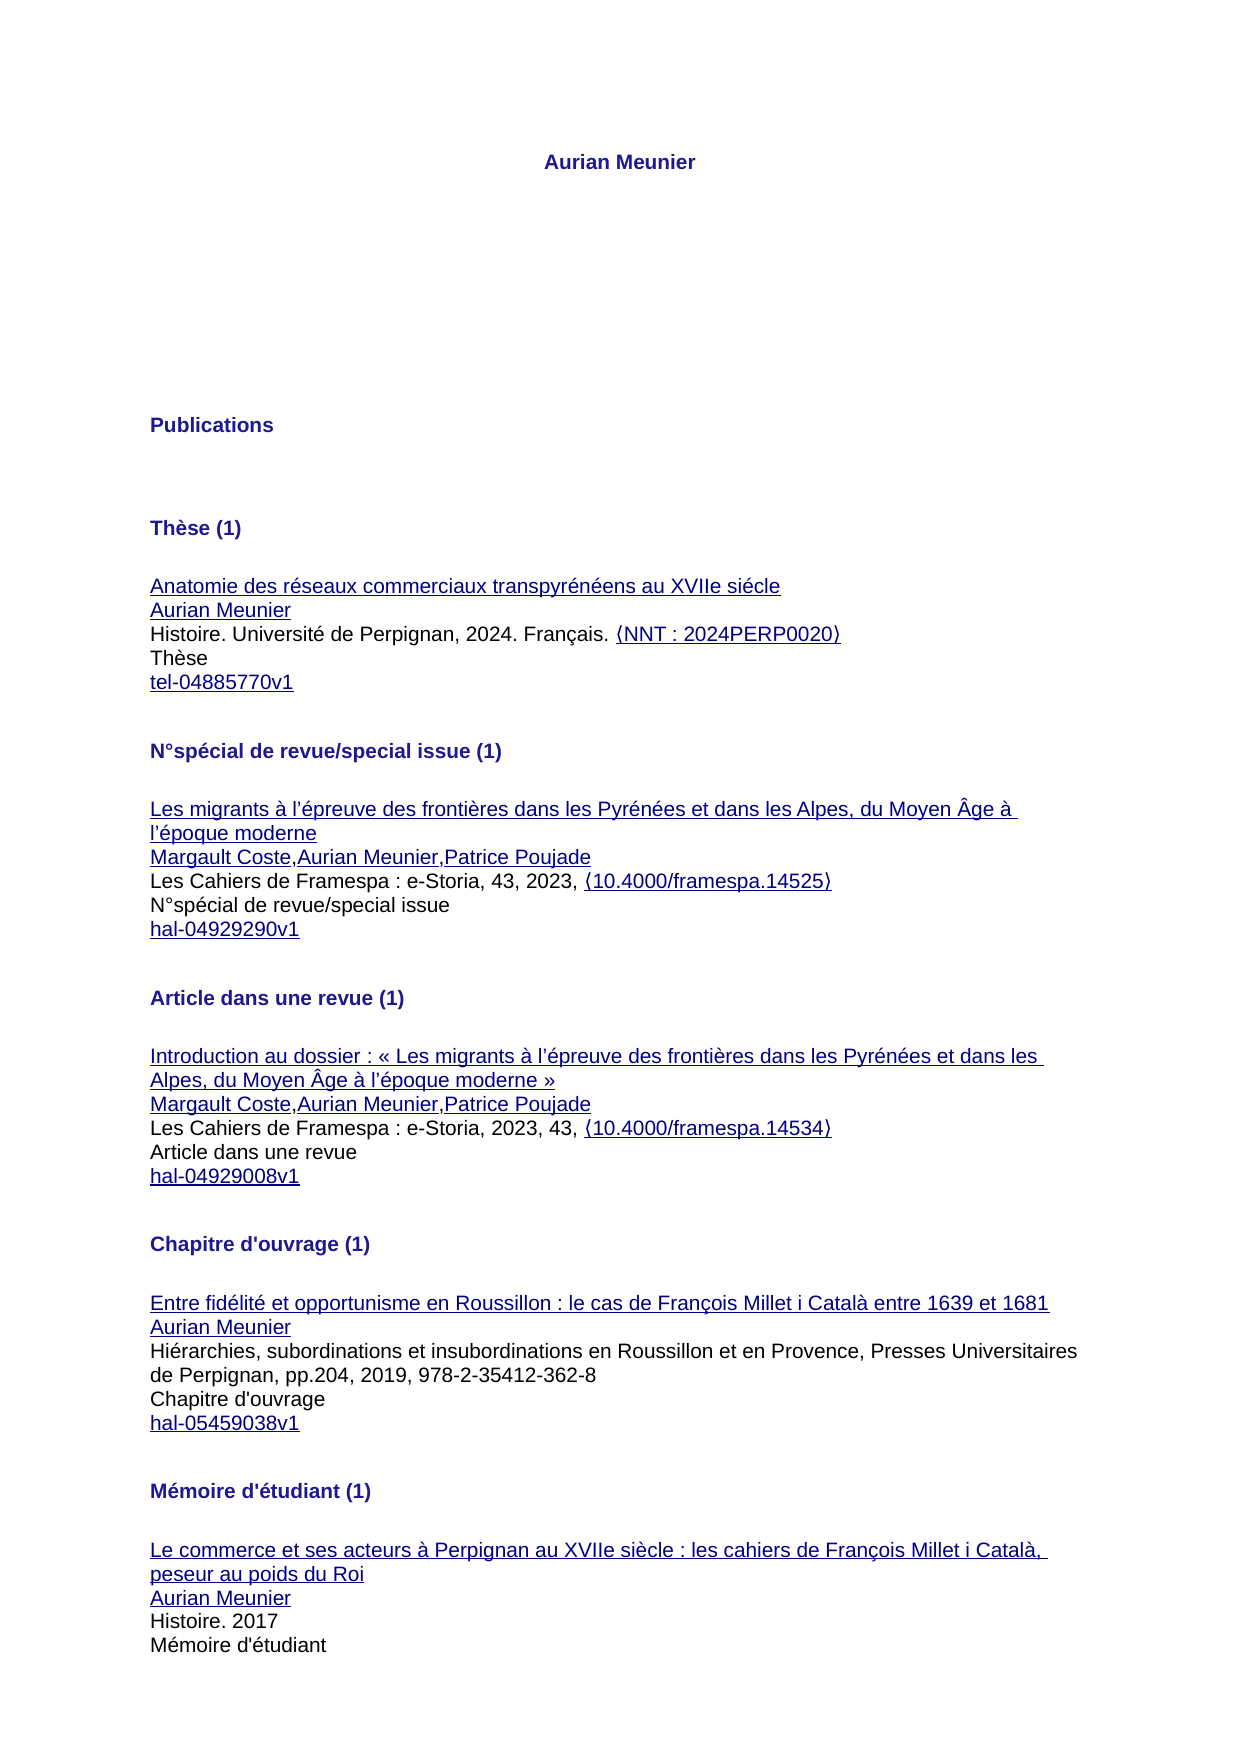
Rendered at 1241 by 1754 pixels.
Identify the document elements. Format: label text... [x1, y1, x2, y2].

subtitle Publications [150, 412, 1090, 436]
table_header Entre fidélité et opportunisme en Roussillon : le cas de François Millet i Català entre 1639 et 1681 Aurian Meunier Hiérarchies, subordinations et insubordinations en Roussillon et en Provence, Presses Universitaires de Perpignan, pp.204, 2019, 978-2-35412-362-8 Chapitre d'ouvrage hal-05459038v1 [150, 1291, 1090, 1434]
subtitle Thèse (1) [150, 516, 1090, 539]
subtitle N°spécial de revue/special issue (1) [150, 738, 1090, 762]
table_header Introduction au dossier : « Les migrants à l’épreuve des frontières dans les Pyrénées et dans les Alpes, du Moyen Âge à l’époque moderne » Margault Coste,Aurian Meunier,Patrice Poujade Les Cahiers de Framespa : e-Storia, 2023, 43, ⟨10.4000/framespa.14534⟩ Article dans une revue hal-04929008v1 [150, 1044, 1090, 1187]
table_header Anatomie des réseaux commerciaux transpyrénéens au XVIIe siécle Aurian Meunier Histoire. Université de Perpignan, 2024. Français. ⟨NNT : 2024PERP0020⟩ Thèse tel-04885770v1 [150, 574, 1090, 694]
subtitle Aurian Meunier [150, 150, 1090, 174]
subtitle Mémoire d'étudiant (1) [150, 1479, 1090, 1503]
subtitle Article dans une revue (1) [150, 985, 1090, 1009]
table_header Les migrants à l’épreuve des frontières dans les Pyrénées et dans les Alpes, du Moyen Âge à l’époque moderne Margault Coste,Aurian Meunier,Patrice Poujade Les Cahiers de Framespa : e-Storia, 43, 2023, ⟨10.4000/framespa.14525⟩ N°spécial de revue/special issue hal-04929290v1 [150, 797, 1090, 941]
subtitle Chapitre d'ouvrage (1) [150, 1232, 1090, 1256]
table_header Le commerce et ses acteurs à Perpignan au XVIIe siècle : les cahiers de François Millet i Català, peseur au poids du Roi Aurian Meunier Histoire. 2017 Mémoire d'étudiant [150, 1538, 1090, 1657]
